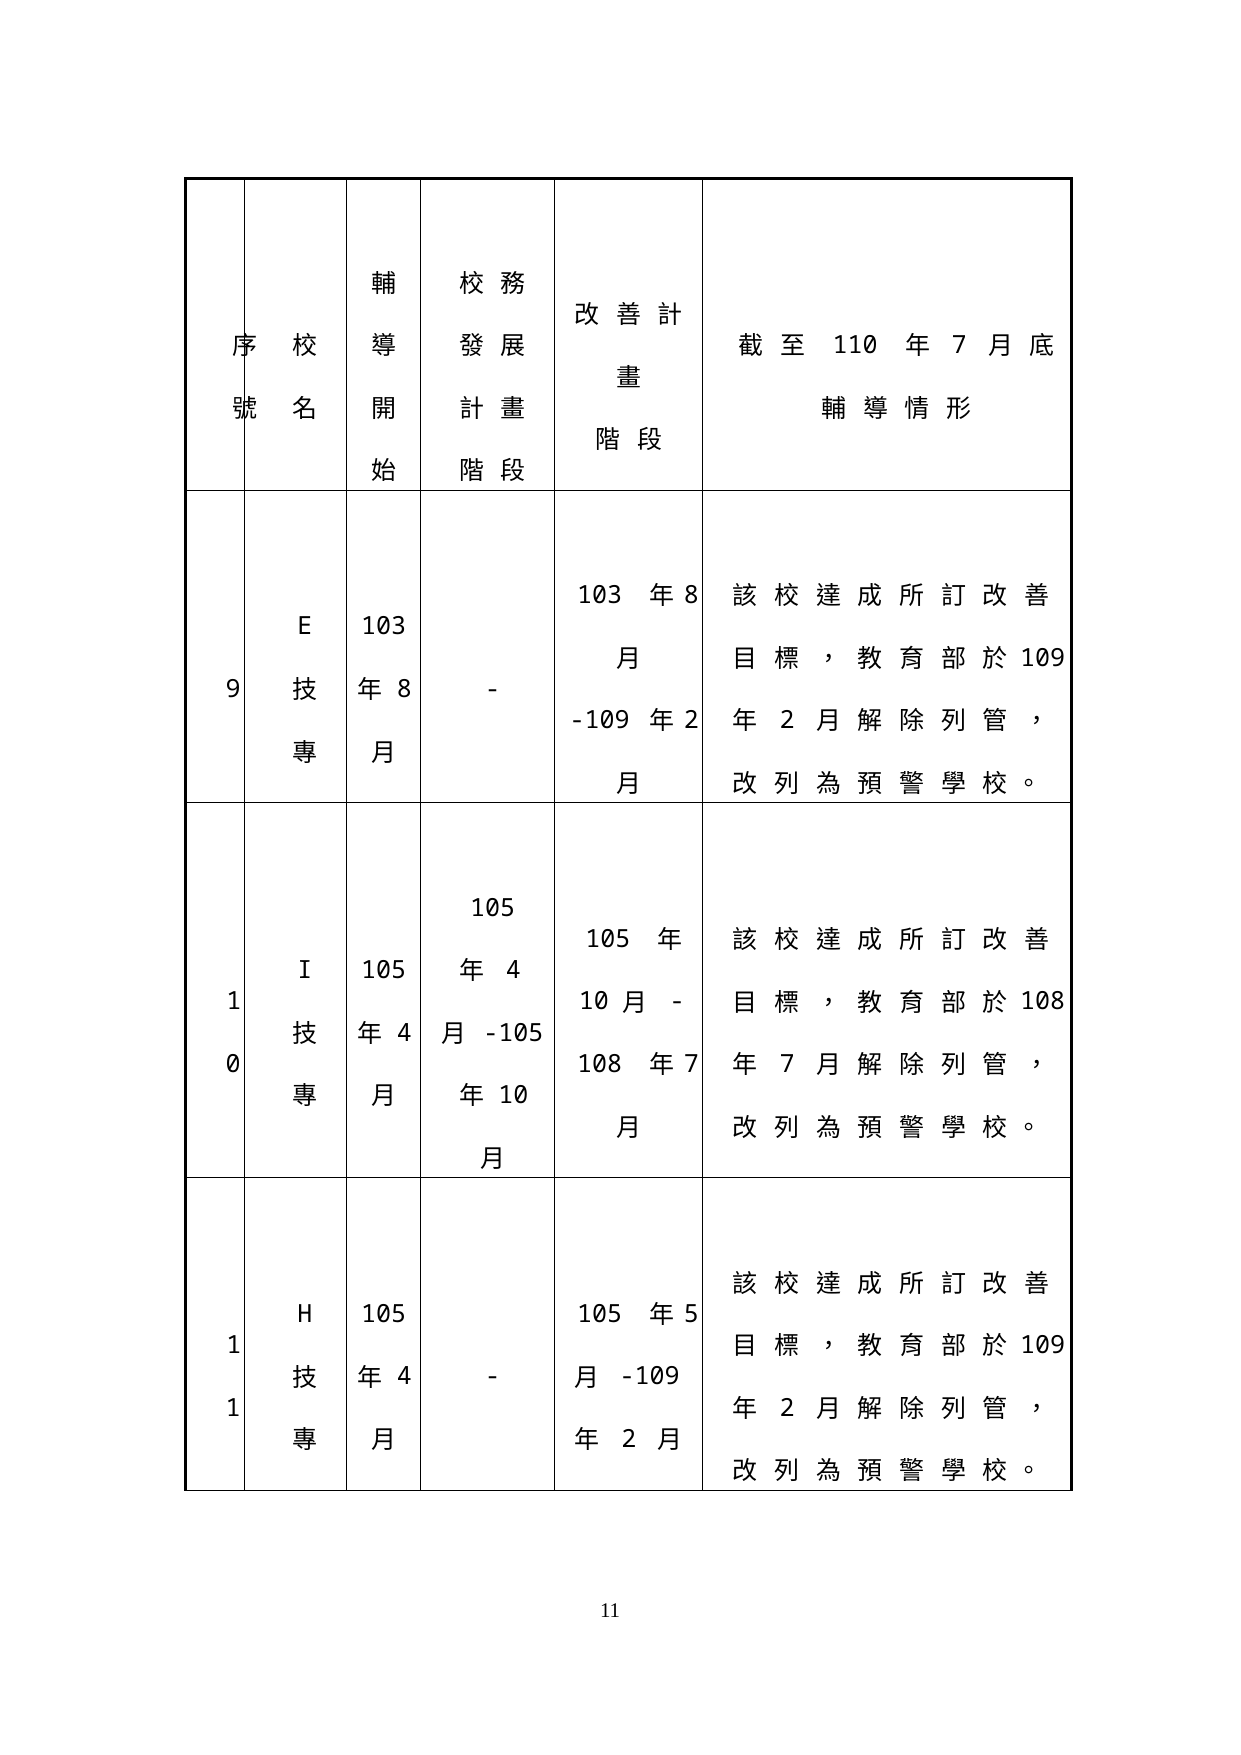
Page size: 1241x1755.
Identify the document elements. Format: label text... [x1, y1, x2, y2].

table_cell H技專 [245, 1178, 346, 1490]
table_cell 105年4月 [347, 1178, 420, 1490]
table_header 校務發展 計畫階段 [421, 180, 554, 490]
table_cell 105年4月 [347, 803, 420, 1177]
table_cell 105年4月-105年10月 [421, 803, 554, 1177]
table_cell 該校達成所訂改善目標，教育部於109年2月解除列管，改列為預警學校。 [703, 1178, 1070, 1490]
table_cell 該校達成所訂改善目標，教育部於108年7月解除列管，改列為預警學校。 [703, 803, 1070, 1177]
table_header 改善計畫 階段 [555, 180, 702, 490]
table_cell 103年8月 -109年2月 [555, 491, 702, 802]
table_cell 10 [187, 803, 244, 1177]
table_header 序號 [187, 180, 244, 490]
table_header 截至110年7月底輔導情形 [703, 180, 1070, 490]
table_cell - [421, 491, 554, 802]
table_cell - [421, 1178, 554, 1490]
table_header 輔導開始 [347, 180, 420, 490]
table_cell 11 [187, 1178, 244, 1490]
table_cell 9 [187, 491, 244, 802]
table_cell 103年8月 [347, 491, 420, 802]
table_cell I技專 [245, 803, 346, 1177]
table_cell 該校達成所訂改善目標，教育部於109年2月解除列管，改列為預警學校。 [703, 491, 1070, 802]
table_cell E技專 [245, 491, 346, 802]
table_cell 105年10月-108年7月 [555, 803, 702, 1177]
table_cell 105年5月-109年2月 [555, 1178, 702, 1490]
table_header 校名 [245, 180, 346, 490]
